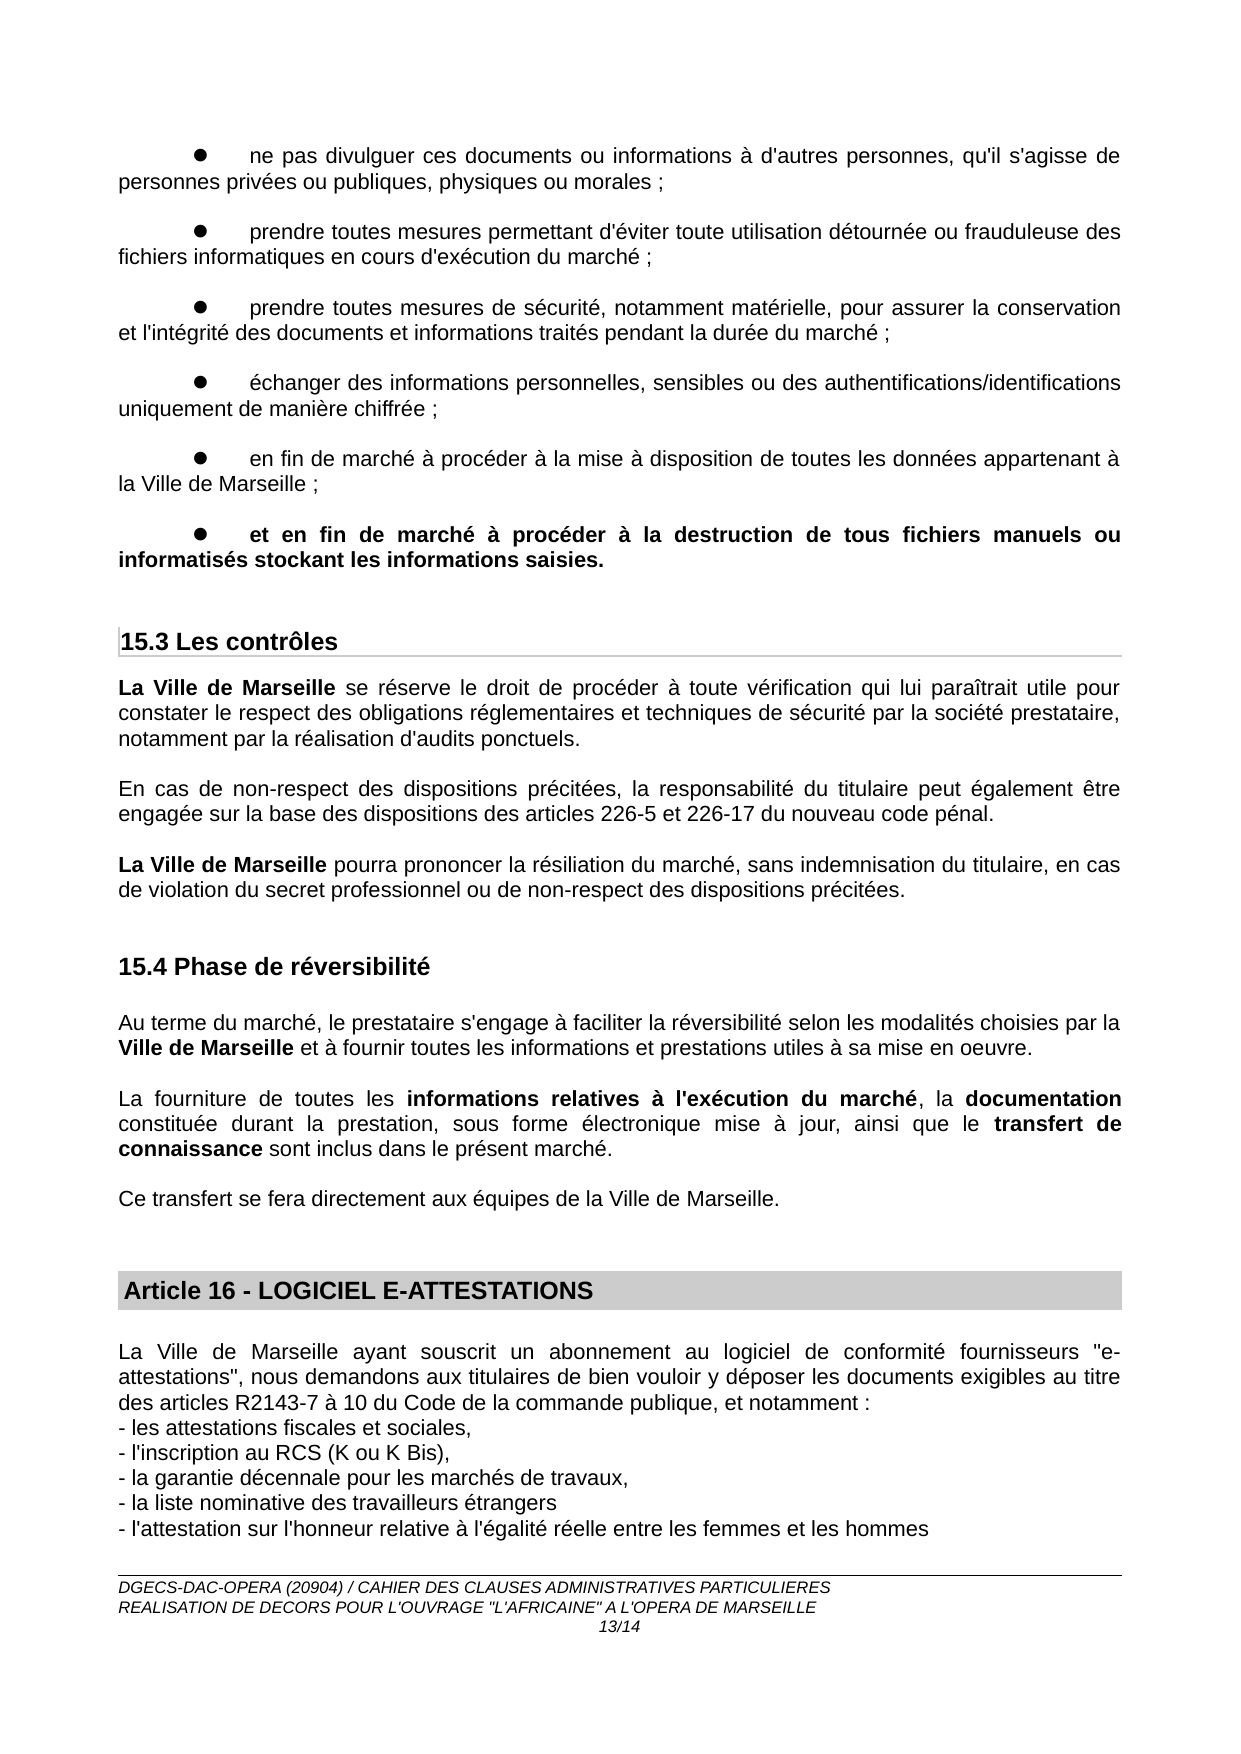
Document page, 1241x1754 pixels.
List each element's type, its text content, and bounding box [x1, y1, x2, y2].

text En cas de non-respect des dispositions précitées, la responsabilité du titulaire peut également être engagée sur la base des dispositions des articles 226-5 et 226-17 du nouveau code pénal. [118, 776, 1122, 826]
text La Ville de Marseille se réserve le droit de procéder à toute vérification qui lui paraîtrait utile pour constater le respect des obligations réglementaires et techniques de sécurité par la société prestataire, notamment par la réalisation d'audits ponctuels. [118, 675, 1122, 751]
list échanger des informations personnelles, sensibles ou des authentifications/identifications uniquement de manière chiffrée ; [118, 370, 1122, 421]
text - l'attestation sur l'honneur relative à l'égalité réelle entre les femmes et les hommes [118, 1516, 1122, 1541]
subtitle 15.3 Les contrôles [120, 627, 1122, 655]
list ne pas divulguer ces documents ou informations à d'autres personnes, qu'il s'agisse de personnes privées ou publiques, physiques ou morales ; [118, 143, 1122, 194]
list en fin de marché à procéder à la mise à disposition de toutes les données appartenant à la Ville de Marseille ; [118, 446, 1122, 496]
text 15.4 Phase de réversibilité [118, 952, 1122, 981]
text - la garantie décennale pour les marchés de travaux, [118, 1465, 1122, 1490]
text - la liste nominative des travailleurs étrangers [118, 1490, 1122, 1516]
text - l'inscription au RCS (K ou K Bis), [118, 1440, 1122, 1465]
text La fourniture de toutes les informations relatives à l'exécution du marché, la documentation constituée durant la prestation, sous forme électronique mise à jour, ainsi que le transfert de connaissance sont inclus dans le présent marché. [118, 1086, 1122, 1161]
text La Ville de Marseille pourra prononcer la résiliation du marché, sans indemnisation du titulaire, en cas de violation du secret professionnel ou de non-respect des dispositions précitées. [118, 852, 1122, 902]
list prendre toutes mesures de sécurité, notamment matérielle, pour assurer la conservation et l'intégrité des documents et informations traités pendant la durée du marché ; [118, 294, 1122, 345]
text La Ville de Marseille ayant souscrit un abonnement au logiciel de conformité fournisseurs "e-attestations", nous demandons aux titulaires de bien vouloir y déposer les documents exigibles au titre des articles R2143-7 à 10 du Code de la commande publique, et notamment : [118, 1339, 1122, 1415]
text Au terme du marché, le prestataire s'engage à faciliter la réversibilité selon les modalités choisies par la Ville de Marseille et à fournir toutes les informations et prestations utiles à sa mise en oeuvre. [118, 1010, 1122, 1060]
text Ce transfert se fera directement aux équipes de la Ville de Marseille. [118, 1186, 1122, 1212]
subtitle Article 16 - LOGICIEL E-ATTESTATIONS [120, 1273, 1120, 1307]
text - les attestations fiscales et sociales, [118, 1415, 1122, 1440]
list et en fin de marché à procéder à la destruction de tous fichiers manuels ou informatisés stockant les informations saisies. [118, 521, 1122, 572]
list prendre toutes mesures permettant d'éviter toute utilisation détournée ou frauduleuse des fichiers informatiques en cours d'exécution du marché ; [118, 219, 1122, 269]
